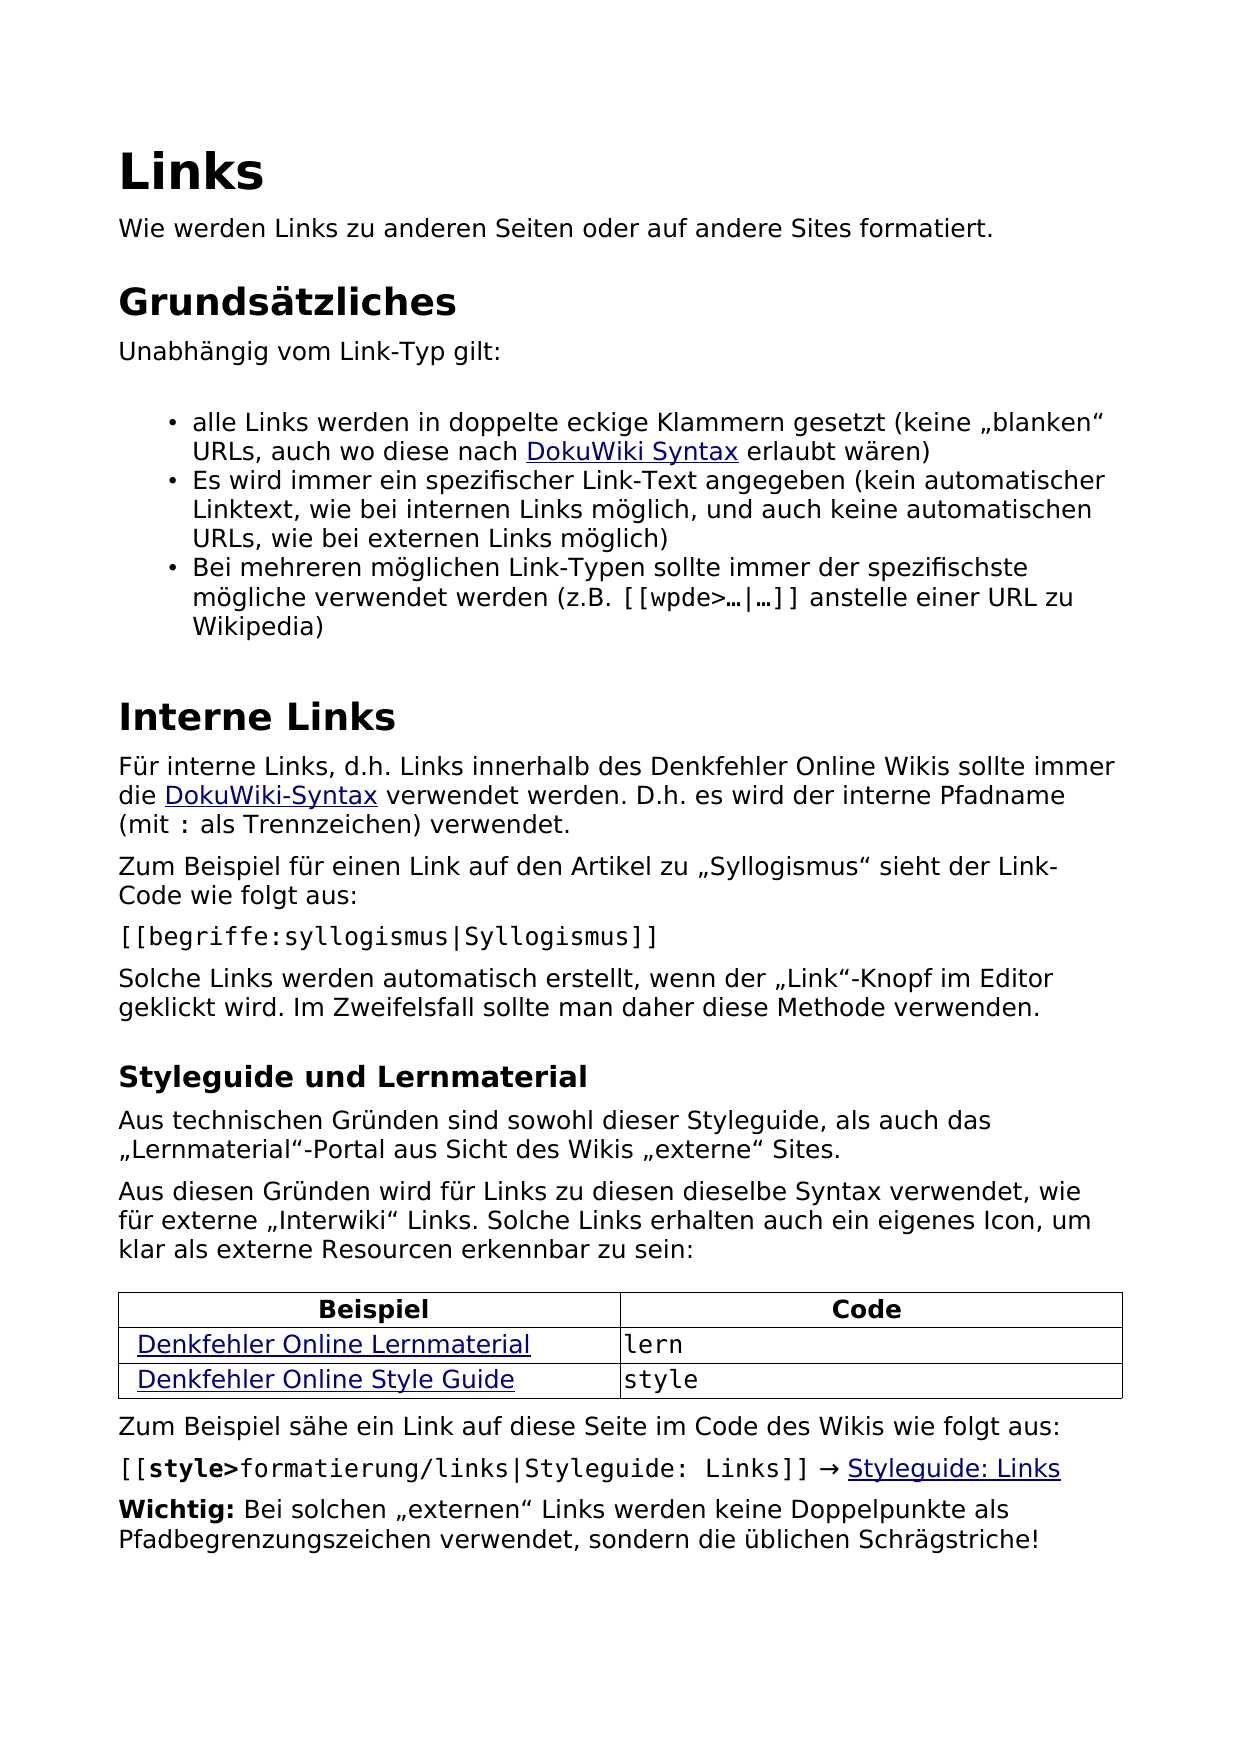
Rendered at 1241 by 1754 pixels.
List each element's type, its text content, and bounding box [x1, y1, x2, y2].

text Für interne Links, d.h. Links innerhalb des Denkfehler Online Wikis sollte immer die DokuWiki-Syntax verwendet werden. D.h. es wird der interne Pfadname (mit : als Trennzeichen) verwendet. [118, 752, 1122, 839]
text [[begriffe:syllogismus|Syllogismus]] [118, 923, 1122, 952]
subtitle Styleguide und Lernmaterial [118, 1060, 1122, 1094]
table_header Code [621, 1293, 1122, 1327]
table_cell Denkfehler Online Style Guide [119, 1364, 620, 1397]
table_cell Denkfehler Online Lernmaterial [119, 1328, 620, 1362]
list alle Links werden in doppelte eckige Klammern gesetzt (keine „blanken“ URLs, auch wo diese nach DokuWiki Syntax erlaubt wären) [177, 408, 1122, 466]
text Unabhängig vom Link-Typ gilt: [118, 337, 1122, 366]
subtitle Links [118, 143, 1122, 201]
subtitle Interne Links [118, 696, 1122, 739]
table_cell lern [621, 1328, 1122, 1362]
table_cell style [621, 1364, 1122, 1397]
text Aus diesen Gründen wird für Links zu diesen dieselbe Syntax verwendet, wie für externe „Interwiki“ Links. Solche Links erhalten auch ein eigenes Icon, um klar als externe Resourcen erkennbar zu sein: [118, 1177, 1122, 1265]
list Es wird immer ein spezifischer Link-Text angegeben (kein automatischer Linktext, wie bei internen Links möglich, und auch keine automatischen URLs, wie bei externen Links möglich) [177, 466, 1122, 554]
subtitle Grundsätzliches [118, 281, 1122, 324]
text Solche Links werden automatisch erstellt, wenn der „Link“-Knopf im Editor geklickt wird. Im Zweifelsfall sollte man daher diese Methode verwenden. [118, 964, 1122, 1023]
list Bei mehreren möglichen Link-Typen sollte immer der spezifischste mögliche verwendet werden (z.B. [[wpde>…|…]] anstelle einer URL zu Wikipedia) [177, 554, 1122, 641]
text [[style>formatierung/links|Styleguide: Links]] → Styleguide: Links [118, 1454, 1122, 1483]
text Aus technischen Gründen sind sowohl dieser Styleguide, als auch das „Lernmaterial“-Portal aus Sicht des Wikis „externe“ Sites. [118, 1107, 1122, 1165]
table_header Beispiel [119, 1293, 620, 1327]
text Zum Beispiel für einen Link auf den Artikel zu „Syllogismus“ sieht der Link-Code wie folgt aus: [118, 852, 1122, 910]
text Zum Beispiel sähe ein Link auf diese Seite im Code des Wikis wie folgt aus: [118, 1412, 1122, 1442]
text Wie werden Links zu anderen Seiten oder auf andere Sites formatiert. [118, 214, 1122, 243]
text Wichtig: Bei solchen „externen“ Links werden keine Doppelpunkte als Pfadbegrenzungszeichen verwendet, sondern die üblichen Schrägstriche! [118, 1496, 1122, 1554]
